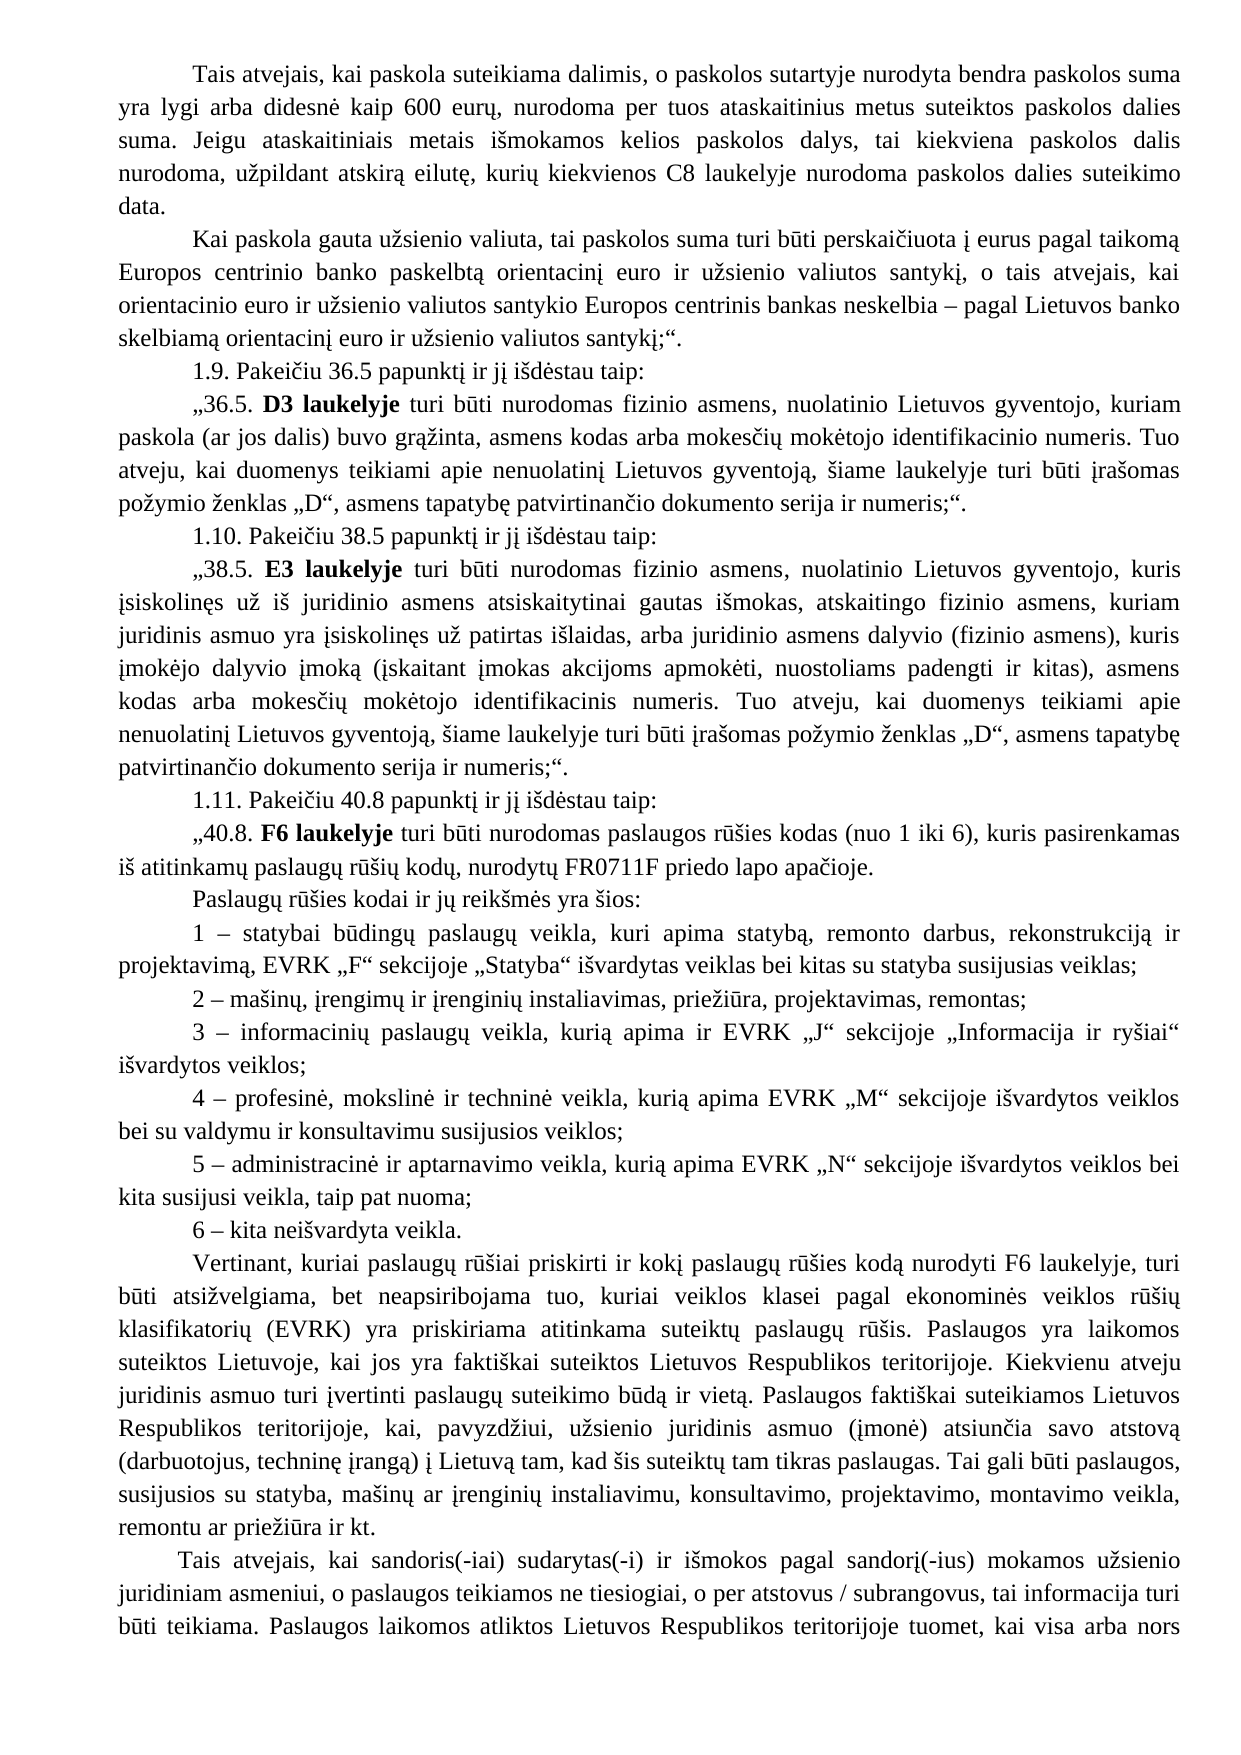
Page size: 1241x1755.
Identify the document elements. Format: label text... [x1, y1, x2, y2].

text 3 – informacinių paslaugų veikla, kurią apima ir EVRK „J“ sekcijoje „Informacija ir ryšiai“ išvardytos veiklos; [118, 1017, 1181, 1078]
text 1.11. Pakeičiu 40.8 papunktį ir jį išdėstau taip: [118, 786, 1181, 814]
text Tais atvejais, kai sandoris(-iai) sudarytas(-i) ir išmokos pagal sandorį(-ius) mokamos užsienio juridiniam asmeniui, o paslaugos teikiamos ne tiesiogiai, o per atstovus / subrangovus, tai informacija turi būti teikiama. Paslaugos laikomos atliktos Lietuvos Respublikos teritorijoje tuomet, kai visa arba nors [118, 1545, 1181, 1640]
text „40.8. F6 laukelyje turi būti nurodomas paslaugos rūšies kodas (nuo 1 iki 6), kuris pasirenkamas iš atitinkamų paslaugų rūšių kodų, nurodytų FR0711F priedo lapo apačioje. [118, 818, 1181, 880]
text 2 – mašinų, įrengimų ir įrenginių instaliavimas, priežiūra, projektavimas, remontas; [118, 984, 1181, 1012]
text Kai paskola gauta užsienio valiuta, tai paskolos suma turi būti perskaičiuota į eurus pagal taikomą Europos centrinio banko paskelbtą orientacinį euro ir užsienio valiutos santykį, o tais atvejais, kai orientacinio euro ir užsienio valiutos santykio Europos centrinis bankas neskelbia – pagal Lietuvos banko skelbiamą orientacinį euro ir užsienio valiutos santykį;“. [118, 224, 1181, 352]
text „38.5. E3 laukelyje turi būti nurodomas fizinio asmens, nuolatinio Lietuvos gyventojo, kuris įsiskolinęs už iš juridinio asmens atsiskaitytinai gautas išmokas, atskaitingo fizinio asmens, kuriam juridinis asmuo yra įsiskolinęs už patirtas išlaidas, arba juridinio asmens dalyvio (fizinio asmens), kuris įmokėjo dalyvio įmoką (įskaitant įmokas akcijoms apmokėti, nuostoliams padengti ir kitas), asmens kodas arba mokesčių mokėtojo identifikacinis numeris. Tuo atveju, kai duomenys teikiami apie nenuolatinį Lietuvos gyventoją, šiame laukelyje turi būti įrašomas požymio ženklas „D“, asmens tapatybę patvirtinančio dokumento serija ir numeris;“. [118, 554, 1181, 781]
text Tais atvejais, kai paskola suteikiama dalimis, o paskolos sutartyje nurodyta bendra paskolos suma yra lygi arba didesnė kaip 600 eurų, nurodoma per tuos ataskaitinius metus suteiktos paskolos dalies suma. Jeigu ataskaitiniais metais išmokamos kelios paskolos dalys, tai kiekviena paskolos dalis nurodoma, užpildant atskirą eilutę, kurių kiekvienos C8 laukelyje nurodoma paskolos dalies suteikimo data. [118, 59, 1181, 220]
text Paslaugų rūšies kodai ir jų reikšmės yra šios: [118, 884, 1181, 913]
text 4 – profesinė, mokslinė ir techninė veikla, kurią apima EVRK „M“ sekcijoje išvardytos veiklos bei su valdymu ir konsultavimu susijusios veiklos; [118, 1083, 1181, 1144]
text 1 – statybai būdingų paslaugų veikla, kuri apima statybą, remonto darbus, rekonstrukciją ir projektavimą, EVRK „F“ sekcijoje „Statyba“ išvardytas veiklas bei kitas su statyba susijusias veiklas; [118, 918, 1181, 979]
text 1.10. Pakeičiu 38.5 papunktį ir jį išdėstau taip: [118, 521, 1181, 550]
text „36.5. D3 laukelyje turi būti nurodomas fizinio asmens, nuolatinio Lietuvos gyventojo, kuriam paskola (ar jos dalis) buvo grąžinta, asmens kodas arba mokesčių mokėtojo identifikacinio numeris. Tuo atveju, kai duomenys teikiami apie nenuolatinį Lietuvos gyventoją, šiame laukelyje turi būti įrašomas požymio ženklas „D“, asmens tapatybę patvirtinančio dokumento serija ir numeris;“. [118, 389, 1181, 517]
text Vertinant, kuriai paslaugų rūšiai priskirti ir kokį paslaugų rūšies kodą nurodyti F6 laukelyje, turi būti atsižvelgiama, bet neapsiribojama tuo, kuriai veiklos klasei pagal ekonominės veiklos rūšių klasifikatorių (EVRK) yra priskiriama atitinkama suteiktų paslaugų rūšis. Paslaugos yra laikomos suteiktos Lietuvoje, kai jos yra faktiškai suteiktos Lietuvos Respublikos teritorijoje. Kiekvienu atveju juridinis asmuo turi įvertinti paslaugų suteikimo būdą ir vietą. Paslaugos faktiškai suteikiamos Lietuvos Respublikos teritorijoje, kai, pavyzdžiui, užsienio juridinis asmuo (įmonė) atsiunčia savo atstovą (darbuotojus, techninę įrangą) į Lietuvą tam, kad šis suteiktų tam tikras paslaugas. Tai gali būti paslaugos, susijusios su statyba, mašinų ar įrenginių instaliavimu, konsultavimo, projektavimo, montavimo veikla, remontu ar priežiūra ir kt. [118, 1248, 1181, 1541]
text 1.9. Pakeičiu 36.5 papunktį ir jį išdėstau taip: [118, 356, 1181, 385]
text 6 – kita neišvardyta veikla. [118, 1215, 1181, 1243]
text 5 – administracinė ir aptarnavimo veikla, kurią apima EVRK „N“ sekcijoje išvardytos veiklos bei kita susijusi veikla, taip pat nuoma; [118, 1149, 1181, 1211]
